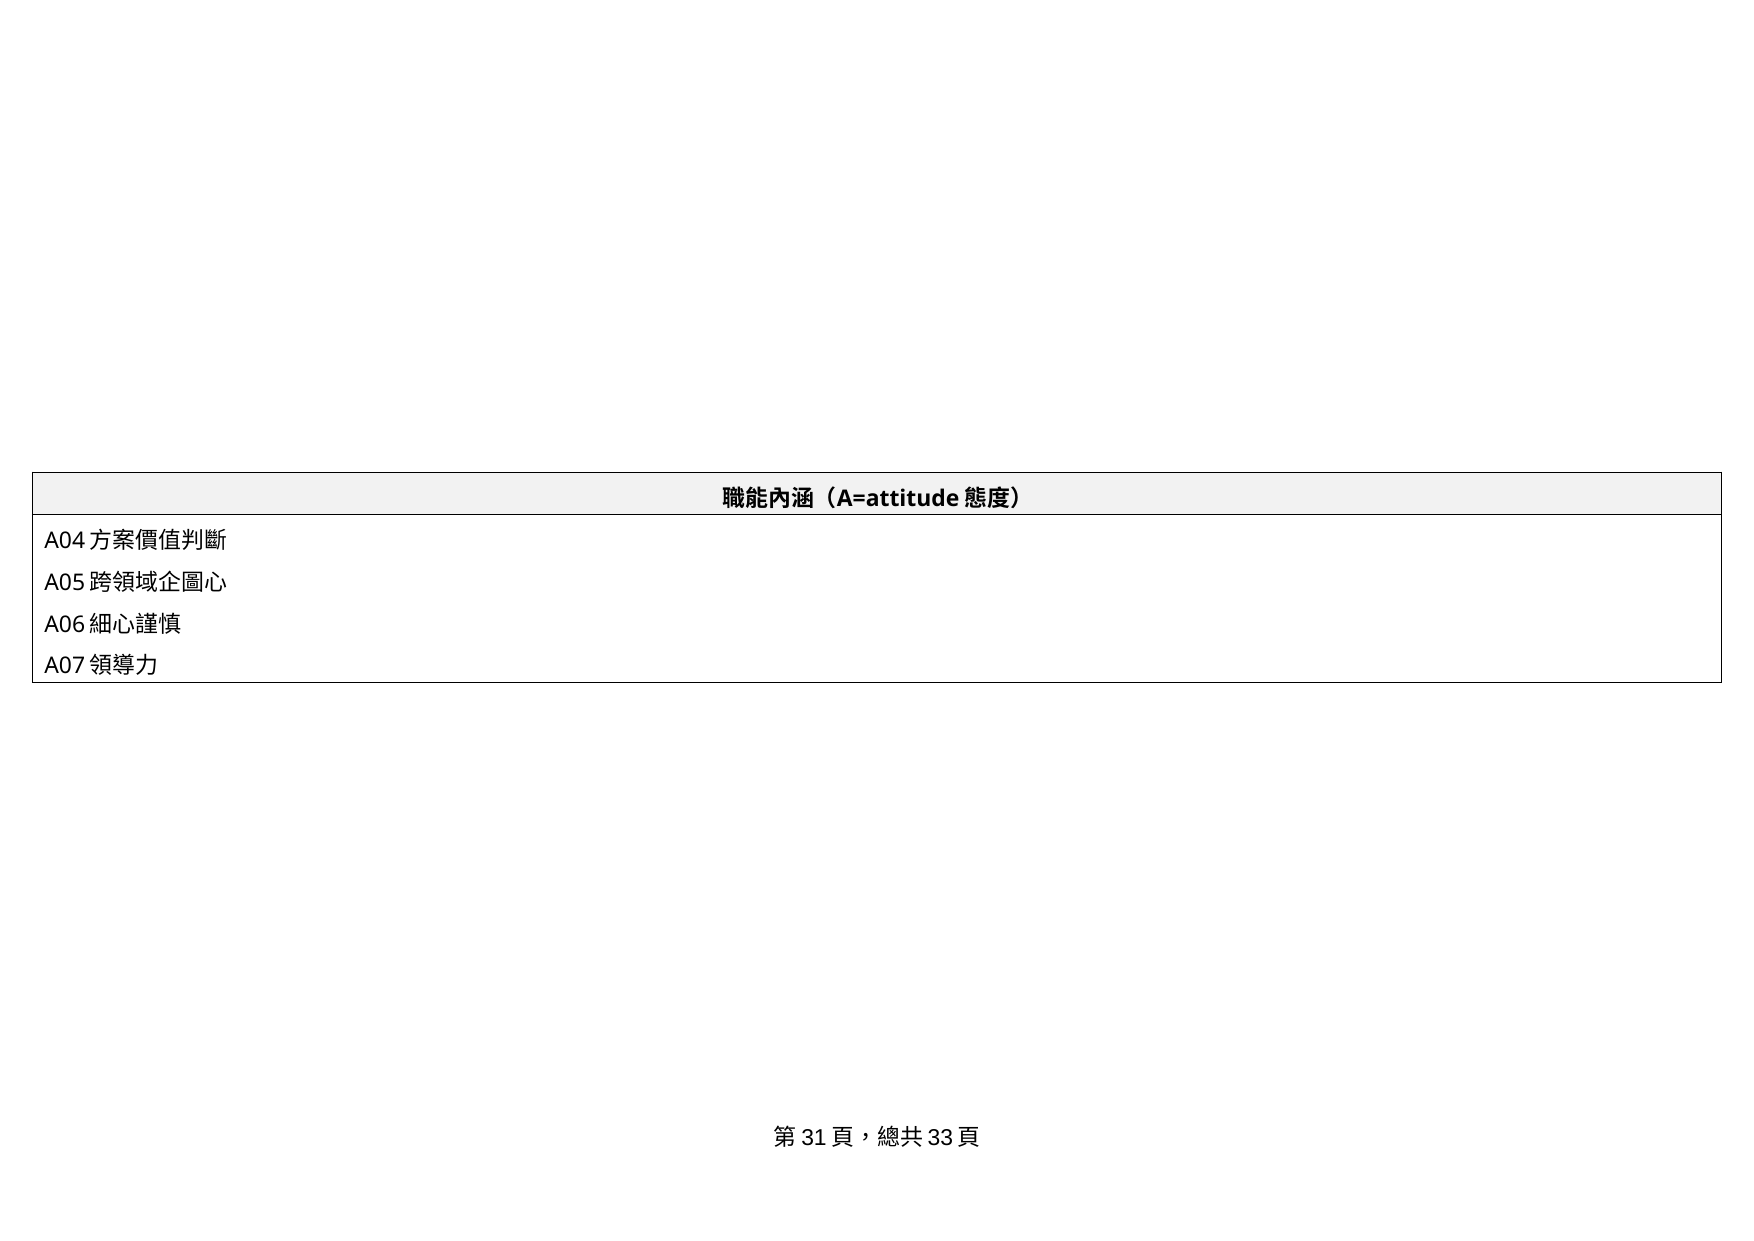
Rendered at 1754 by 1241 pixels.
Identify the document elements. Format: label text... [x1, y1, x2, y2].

table_cell A04方案價值判斷 A05跨領域企圖心 A06細心謹慎 A07領導力 [33, 515, 1721, 682]
table_header 職能內涵（A=attitude態度） [33, 473, 1721, 514]
